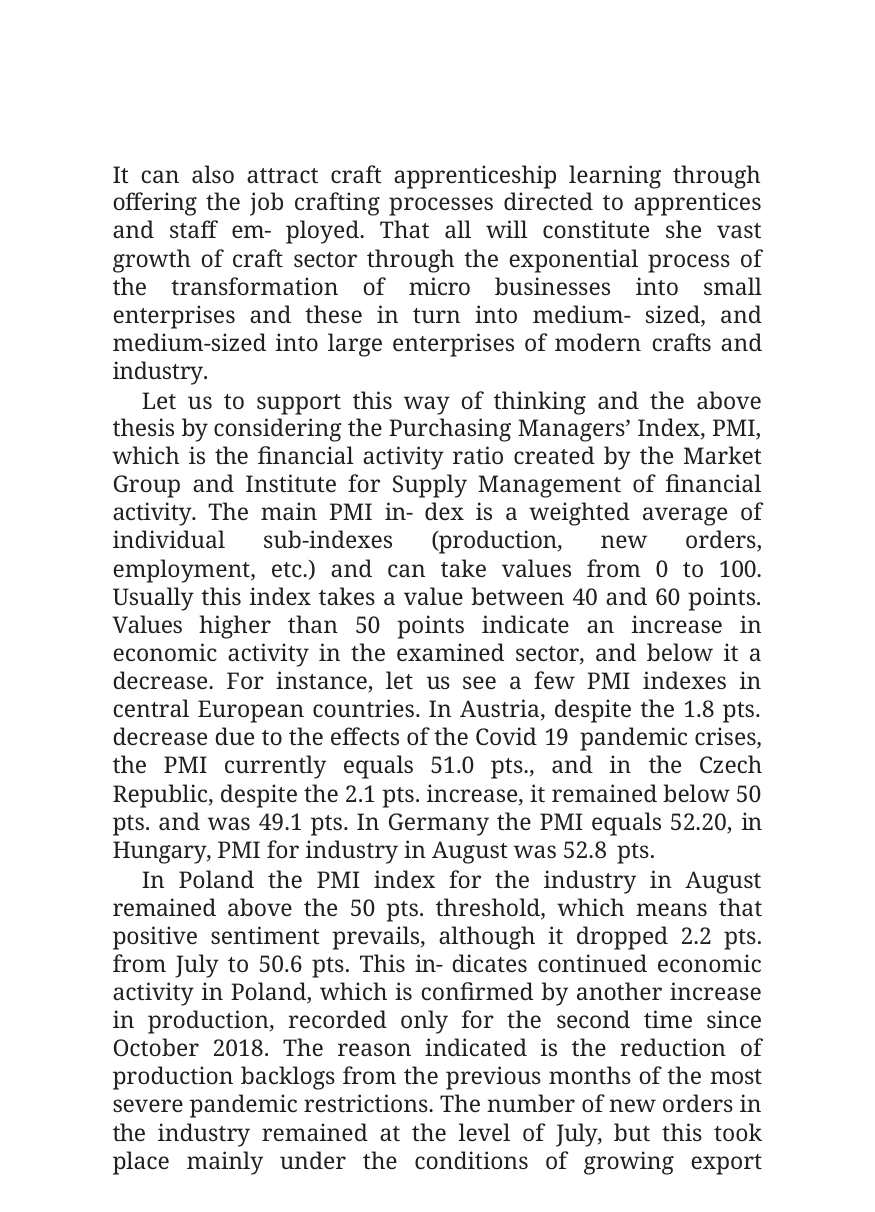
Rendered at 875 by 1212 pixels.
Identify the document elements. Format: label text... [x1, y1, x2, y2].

text It can also attract craft apprenticeship learning through offering the job crafting processes directed to apprentices and staff em- ployed. That all will constitute she vast growth of craft sector through the exponential process of the transformation of micro businesses into small enterprises and these in turn into medium- sized, and medium-sized into large enterprises of modern crafts and industry. [112, 161, 762, 386]
text Let us to support this way of thinking and the above thesis by considering the Purchasing Managers’ Index, PMI, which is the financial activity ratio created by the Market Group and Institute for Supply Management of financial activity. The main PMI in- dex is a weighted average of individual sub-indexes (production, new orders, employment, etc.) and can take values from 0 to 100. Usually this index takes a value between 40 and 60 points. Values higher than 50 points indicate an increase in economic activity in the examined sector, and below it a decrease. For instance, let us see a few PMI indexes in central European countries. In Austria, despite the 1.8 pts. decrease due to the effects of the Covid 19 pandemic crises, the PMI currently equals 51.0 pts., and in the Czech Republic, despite the 2.1 pts. increase, it remained below 50 pts. and was 49.1 pts. In Germany the PMI equals 52.20, in Hungary, PMI for industry in August was 52.8 pts. [112, 387, 762, 865]
text In Poland the PMI index for the industry in August remained above the 50 pts. threshold, which means that positive sentiment prevails, although it dropped 2.2 pts. from July to 50.6 pts. This in- dicates continued economic activity in Poland, which is confirmed by another increase in production, recorded only for the second time since October 2018. The reason indicated is the reduction of production backlogs from the previous months of the most severe pandemic restrictions. The number of new orders in the industry remained at the level of July, but this took place mainly under the conditions of growing export [112, 866, 762, 1176]
